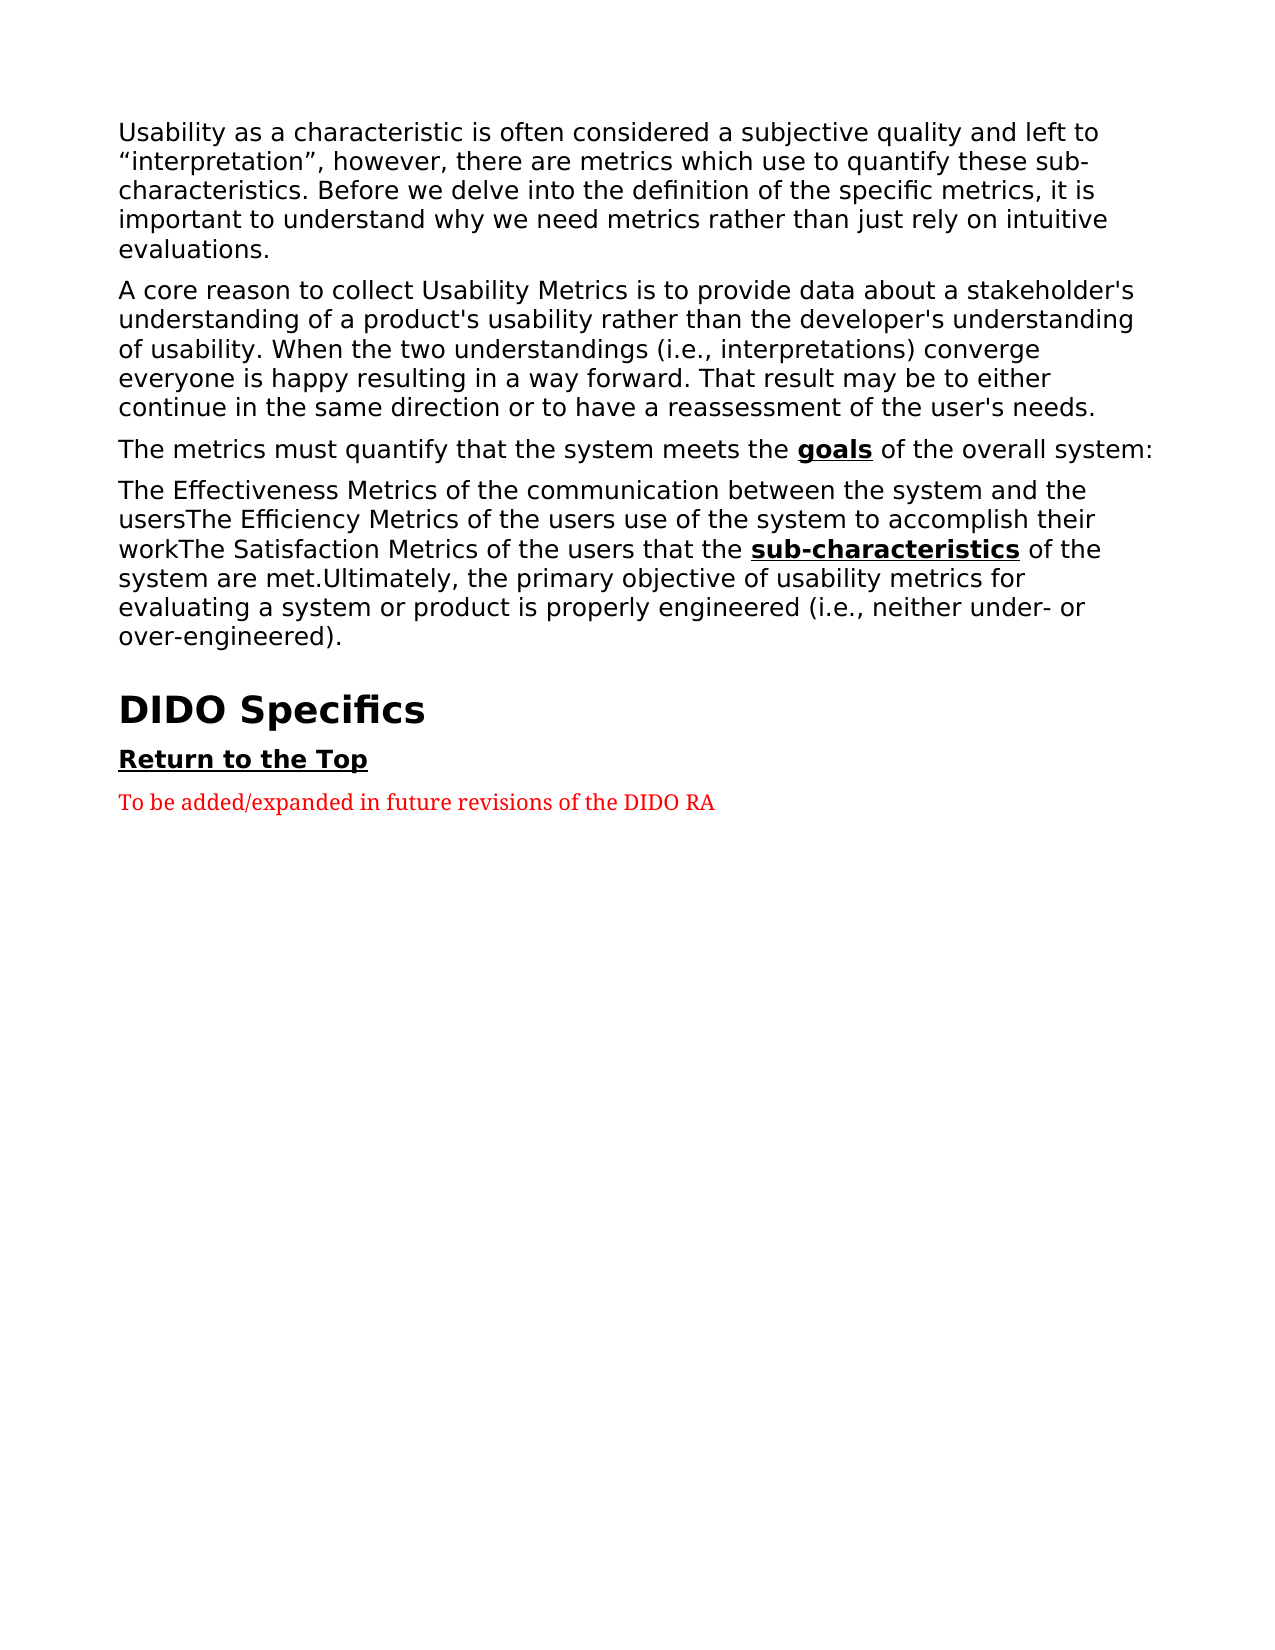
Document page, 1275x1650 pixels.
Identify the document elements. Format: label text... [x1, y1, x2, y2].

text A core reason to collect Usability Metrics is to provide data about a stakeholder's understanding of a product's usability rather than the developer's understanding of usability. When the two understandings (i.e., interpretations) converge everyone is happy resulting in a way forward. That result may be to either continue in the same direction or to have a reassessment of the user's needs. [118, 276, 1157, 422]
text Return to the Top [118, 745, 1157, 774]
text To be added/expanded in future revisions of the DIDO RA [118, 787, 1157, 817]
text The Effectiveness Metrics of the communication between the system and the usersThe Efficiency Metrics of the users use of the system to accomplish their workThe Satisfaction Metrics of the users that the sub-characteristics of the system are met.Ultimately, the primary objective of usability metrics for evaluating a system or product is properly engineered (i.e., neither under- or over-engineered). [118, 476, 1157, 651]
text Usability as a characteristic is often considered a subjective quality and left to “interpretation”, however, there are metrics which use to quantify these sub-characteristics. Before we delve into the definition of the specific metrics, it is important to understand why we need metrics rather than just rely on intuitive evaluations. [118, 118, 1157, 264]
text The metrics must quantify that the system meets the goals of the overall system: [118, 435, 1157, 464]
subtitle DIDO Specifics [118, 689, 1157, 733]
